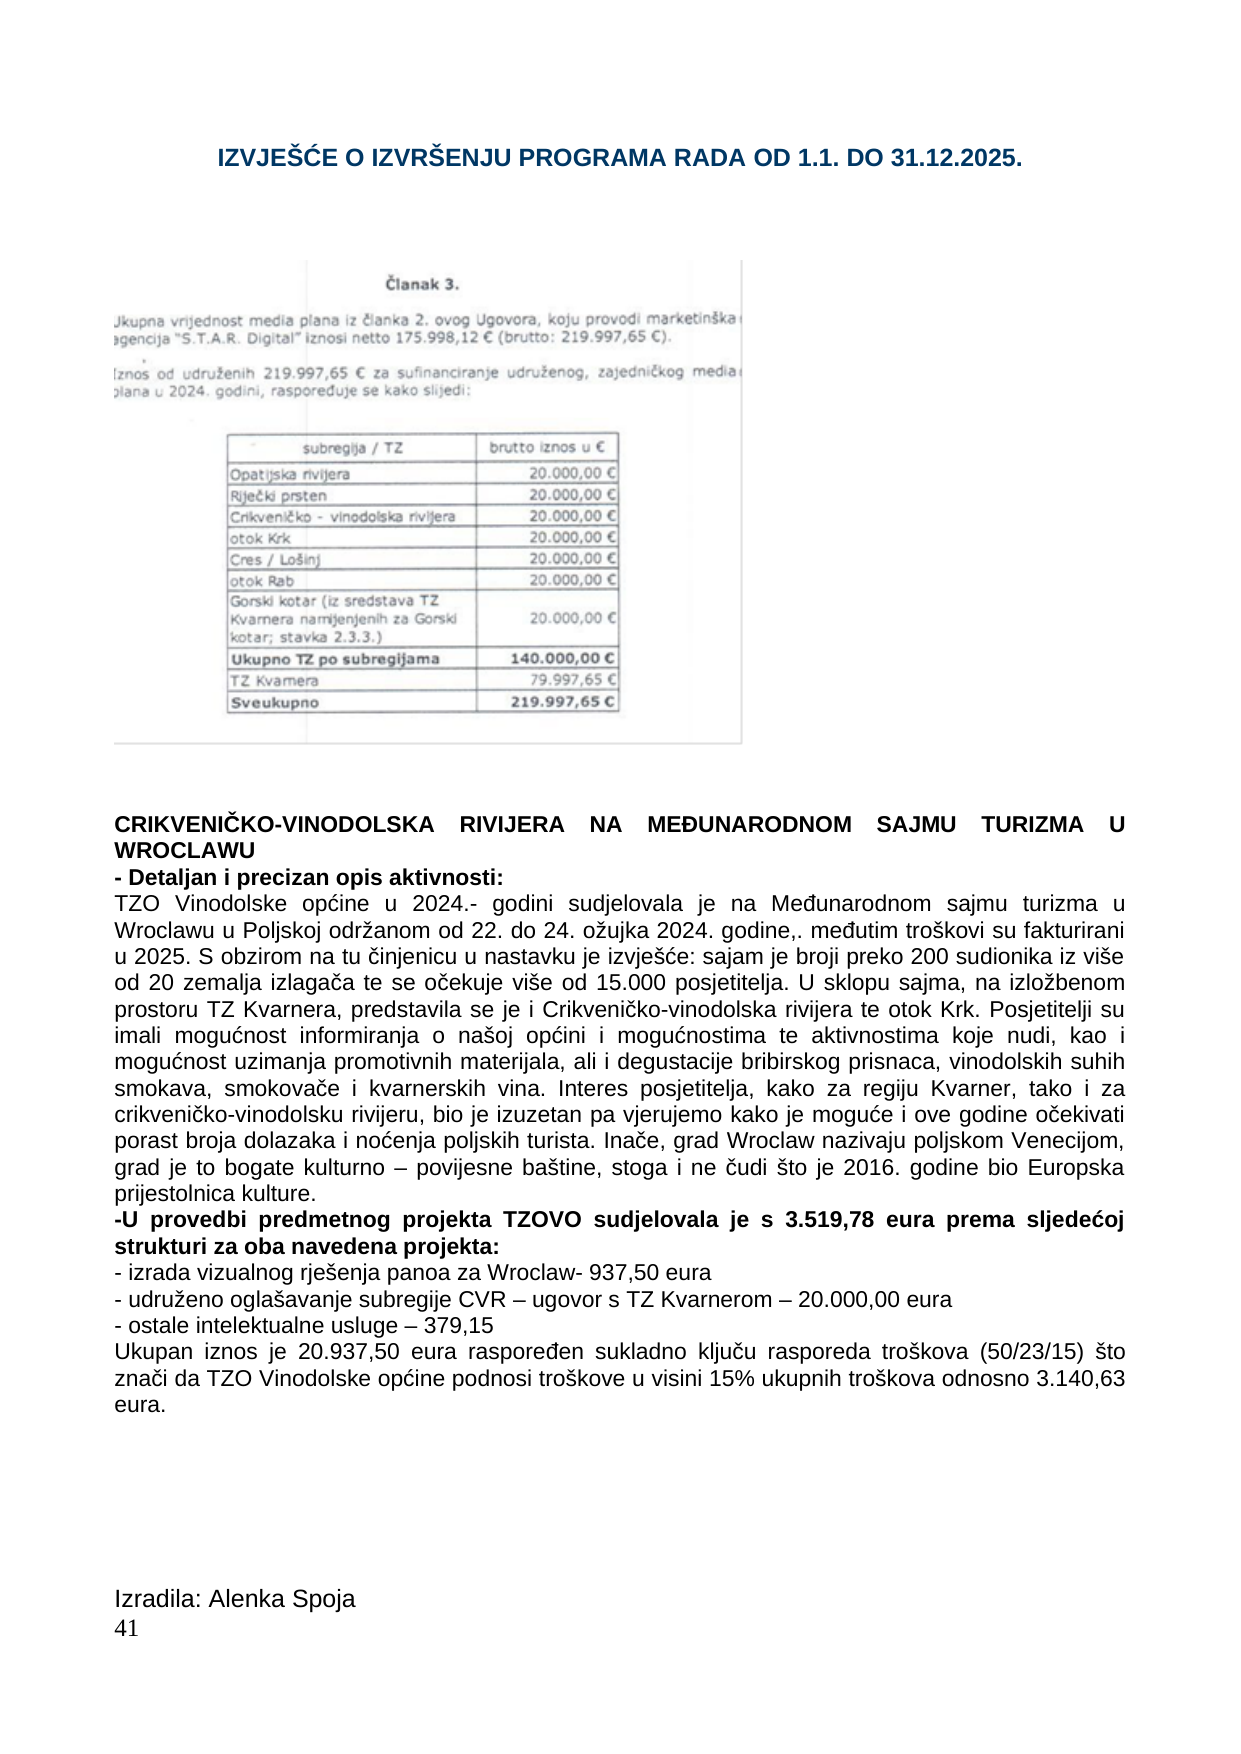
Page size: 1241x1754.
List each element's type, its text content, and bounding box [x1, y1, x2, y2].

text - Detaljan i precizan opis aktivnosti: [114, 864, 1126, 890]
text TZO Vinodolske općine u 2024.- godini sudjelovala je na Međunarodnom sajmu turizma u Wroclawu u Poljskoj održanom od 22. do 24. ožujka 2024. godine,. međutim troškovi su fakturirani u 2025. S obzirom na tu činjenicu u nastavku je izvješće: sajam je broji preko 200 sudionika iz više od 20 zemalja izlagača te se očekuje više od 15.000 posjetitelja. U sklopu sajma, na izložbenom prostoru TZ Kvarnera, predstavila se je i Crikveničko-vinodolska rivijera te otok Krk. Posjetitelji su imali mogućnost informiranja o našoj općini i mogućnostima te aktivnostima koje nudi, kao i mogućnost uzimanja promotivnih materijala, ali i degustacije bribirskog prisnaca, vinodolskih suhih smokava, smokovače i kvarnerskih vina. Interes posjetitelja, kako za regiju Kvarner, tako i za crikveničko-vinodolsku rivijeru, bio je izuzetan pa vjerujemo kako je moguće i ove godine očekivati porast broja dolazaka i noćenja poljskih turista. Inače, grad Wroclaw nazivaju poljskom Venecijom, grad je to bogate kulturno – povijesne baštine, stoga i ne čudi što je 2016. godine bio Europska prijestolnica kulture. [114, 890, 1126, 1206]
text - izrada vizualnog rješenja panoa za Wroclaw- 937,50 eura [114, 1259, 1126, 1286]
text CRIKVENIČKO-VINODOLSKA RIVIJERA NA MEĐUNARODNOM SAJMU TURIZMA U WROCLAWU [114, 811, 1126, 864]
text - ostale intelektualne usluge – 379,15 [114, 1312, 1126, 1338]
text Ukupan iznos je 20.937,50 eura raspoređen sukladno ključu rasporeda troškova (50/23/15) što znači da TZO Vinodolske općine podnosi troškove u visini 15% ukupnih troškova odnosno 3.140,63 eura. [114, 1338, 1126, 1417]
text - udruženo oglašavanje subregije CVR – ugovor s TZ Kvarnerom – 20.000,00 eura [114, 1286, 1126, 1312]
text -U provedbi predmetnog projekta TZOVO sudjelovala je s 3.519,78 eura prema sljedećoj strukturi za oba navedena projekta: [114, 1206, 1126, 1259]
